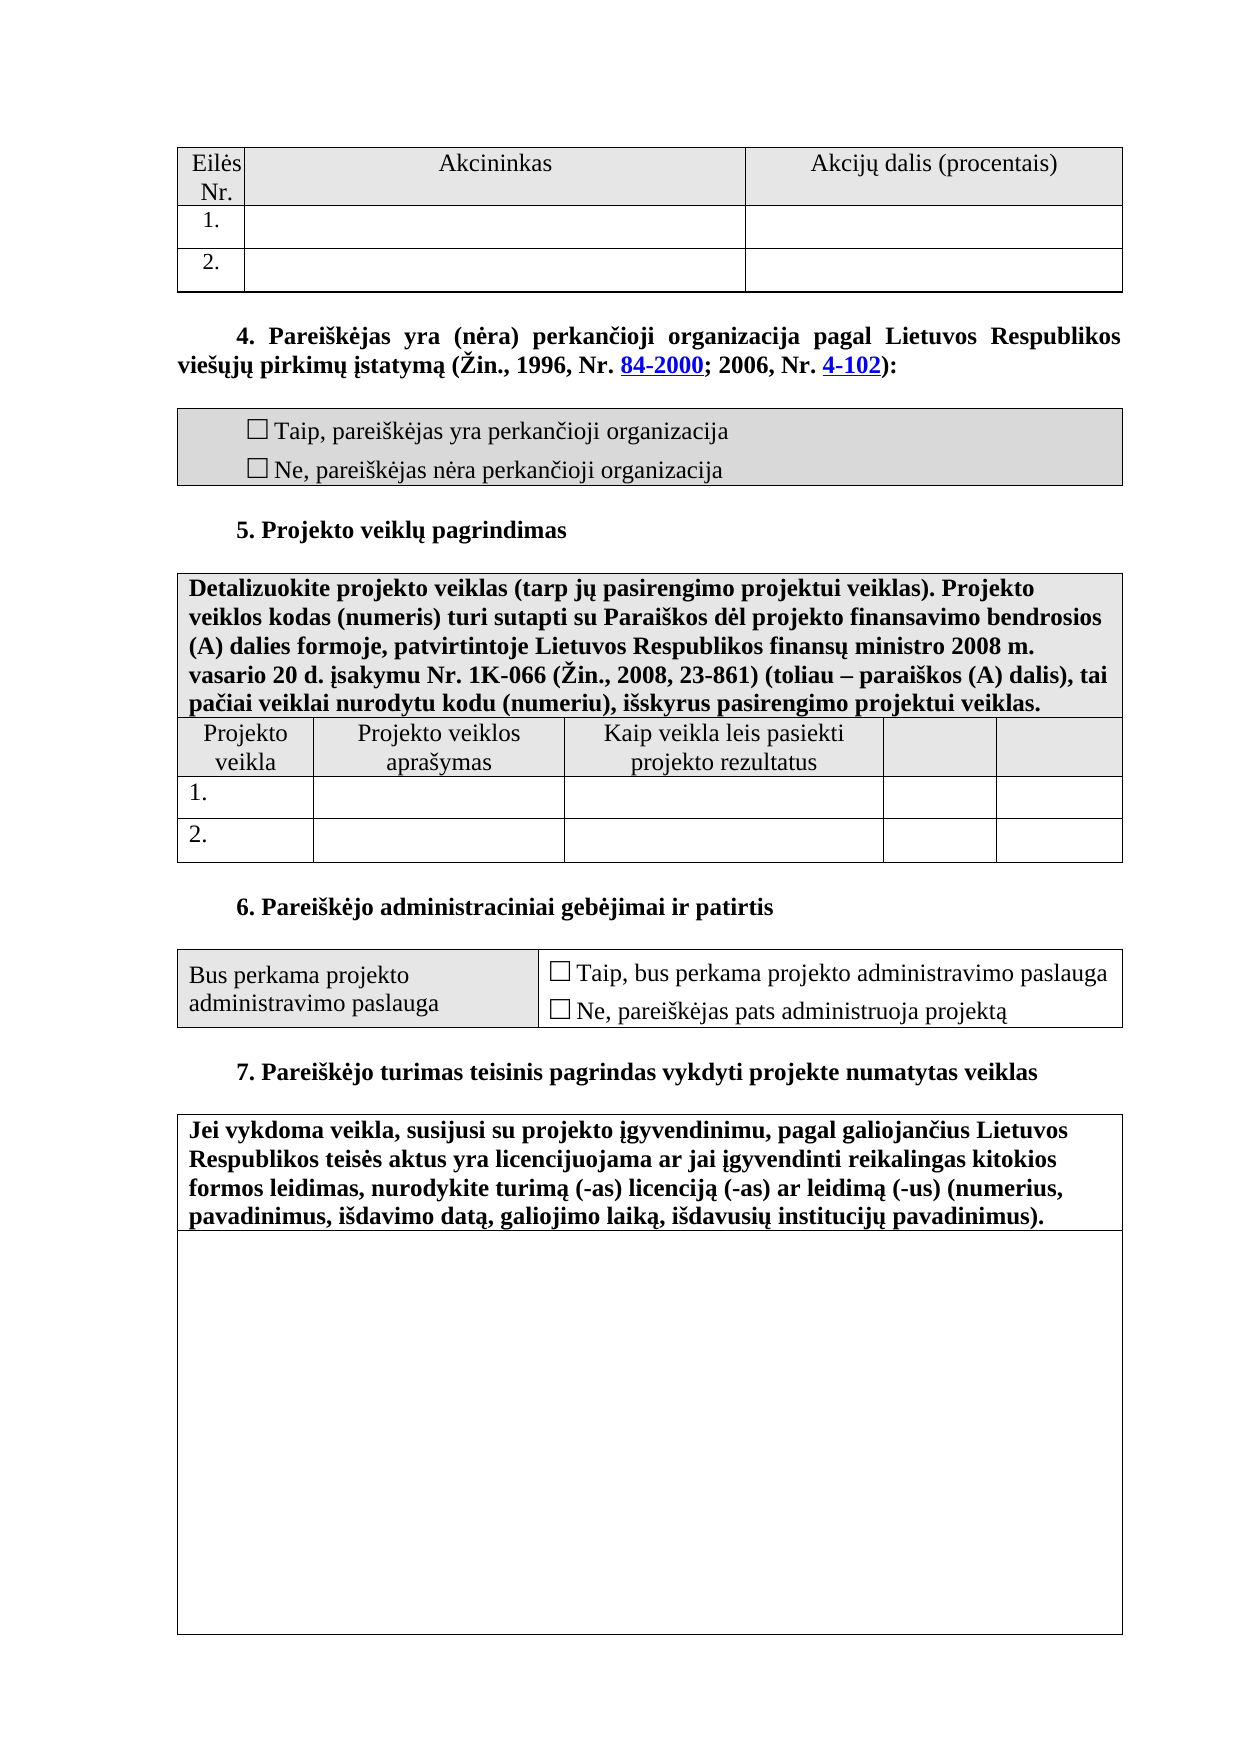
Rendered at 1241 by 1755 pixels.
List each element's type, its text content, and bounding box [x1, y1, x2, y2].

table_cell [884, 819, 996, 862]
table_cell [245, 249, 745, 291]
table_header □ Taip, pareiškėjas yra perkančioji organizacija □ Ne, pareiškėjas nėra perkančioji organizacija [178, 409, 1122, 485]
table_cell [245, 206, 745, 247]
table_cell 1. [178, 777, 313, 818]
table_cell 2. [178, 249, 244, 291]
table_header Jei vykdoma veikla, susijusi su projekto įgyvendinimu, pagal galiojančius Lietuvos Respublikos teisės aktus yra licencijuojama ar jai įgyvendinti reikalingas kitokios formos leidimas, nurodykite turimą (-as) licenciją (-as) ar leidimą (-us) (numerius, pavadinimus, išdavimo datą, galiojimo laiką, išdavusių institucijų pavadinimus). [178, 1115, 1122, 1230]
table_header Akcininkas [245, 148, 745, 205]
table_cell Kaip veikla leis pasiekti projekto rezultatus [565, 718, 883, 776]
table_cell [997, 777, 1122, 818]
table_header Akcijų dalis (procentais) [746, 148, 1122, 205]
table_cell [884, 718, 996, 776]
table_cell 2. [178, 819, 313, 862]
text 6. Pareiškėjo administraciniai gebėjimai ir patirtis [177, 892, 1122, 920]
table_cell [565, 819, 883, 862]
table_cell Projekto veiklos aprašymas [314, 718, 564, 776]
table_cell [997, 718, 1122, 776]
text 7. Pareiškėjo turimas teisinis pagrindas vykdyti projekte numatytas veiklas [177, 1057, 1122, 1085]
table_cell [178, 1231, 1122, 1634]
text 4. Pareiškėjas yra (nėra) perkančioji organizacija pagal Lietuvos Respublikos viešųjų pirkimų įstatymą (Žin., 1996, Nr. 84-2000; 2006, Nr. 4-102): [177, 321, 1122, 379]
table_cell [314, 777, 564, 818]
table_cell [997, 819, 1122, 862]
table_header □ Taip, bus perkama projekto administravimo paslauga □ Ne, pareiškėjas pats administruoja projektą [539, 950, 1122, 1027]
table_header Detalizuokite projekto veiklas (tarp jų pasirengimo projektui veiklas). Projekto veiklos kodas (numeris) turi sutapti su Paraiškos dėl projekto finansavimo bendrosios (A) dalies formoje, patvirtintoje Lietuvos Respublikos finansų ministro 2008 m. vasario 20 d. įsakymu Nr. 1K-066 (Žin., 2008, 23-861) (toliau – paraiškos (A) dalis), tai pačiai veiklai nurodytu kodu (numeriu), išskyrus pasirengimo projektui veiklas. [178, 574, 1122, 717]
table_cell [565, 777, 883, 818]
table_cell [314, 819, 564, 862]
table_cell [746, 206, 1122, 247]
table_cell [884, 777, 996, 818]
text 5. Projekto veiklų pagrindimas [177, 515, 1122, 544]
table_cell 1. [178, 206, 244, 247]
table_cell Projekto veikla [178, 718, 313, 776]
table_cell [746, 249, 1122, 291]
table_header Bus perkama projekto administravimo paslauga [178, 950, 538, 1027]
table_header Eilės Nr. [178, 148, 244, 205]
